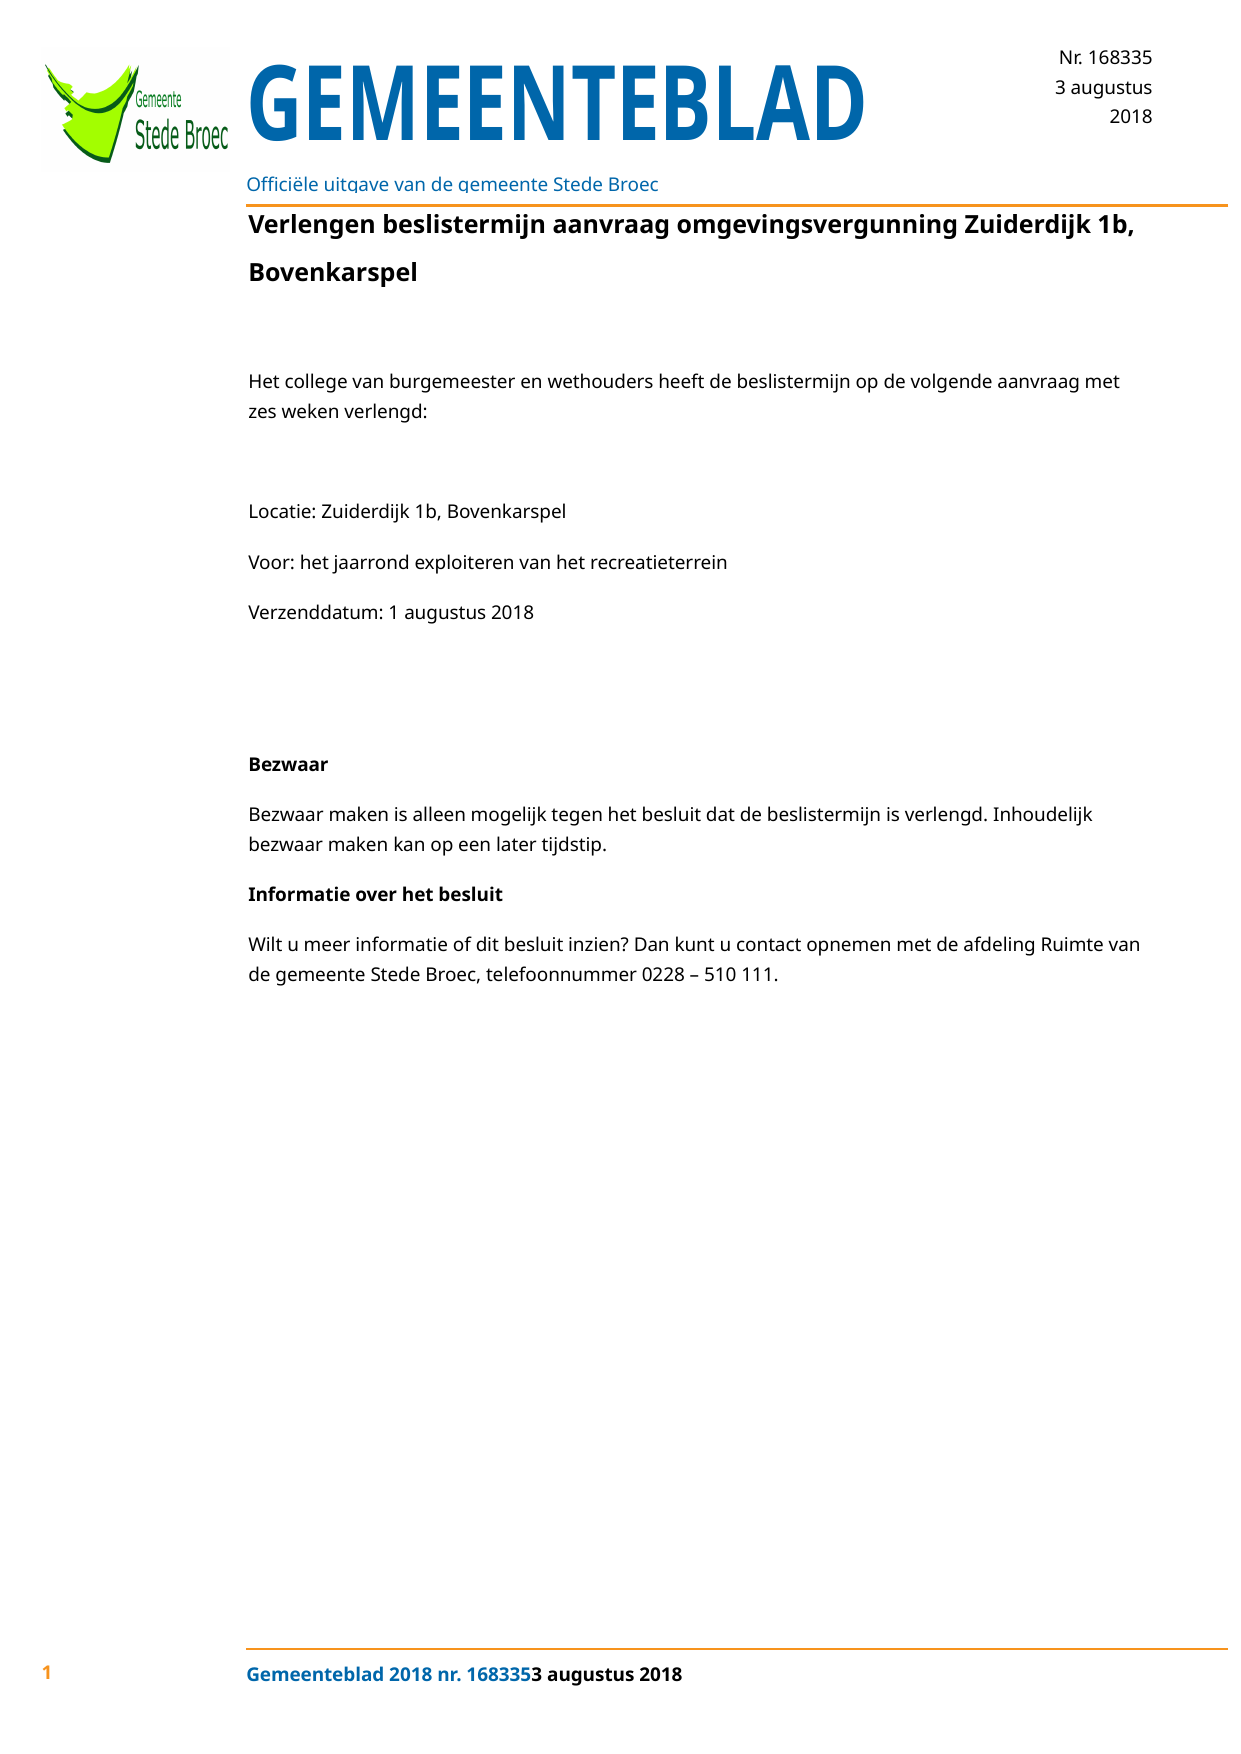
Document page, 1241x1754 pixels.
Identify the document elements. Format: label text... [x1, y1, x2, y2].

text Bezwaar maken is alleen mogelijk tegen het besluit dat de beslistermijn is verlengd. Inhoudelijk bezwaar maken kan op een later tijdstip. [248, 801, 1152, 857]
text Verlengen beslistermijn aanvraag omgevingsvergunning Zuiderdijk 1b, Bovenkarspel [248, 207, 1152, 288]
text Informatie over het besluit [248, 881, 1152, 907]
text Locatie: Zuiderdijk 1b, Bovenkarspel [248, 499, 1152, 524]
text Verzenddatum: 1 augustus 2018 [248, 599, 1152, 625]
text Voor: het jaarrond exploiteren van het recreatieterrein [248, 549, 1152, 575]
text Bezwaar [248, 751, 1152, 777]
picture [41, 47, 231, 172]
text Het college van burgemeester en wethouders heeft de beslistermijn op de volgende aanvraag met zes weken verlengd: [248, 368, 1152, 424]
text Wilt u meer informatie of dit besluit inzien? Dan kunt u contact opnemen met de afdeling Ruimte van de gemeente Stede Broec, telefoonnummer 0228 – 510 111. [248, 932, 1152, 987]
